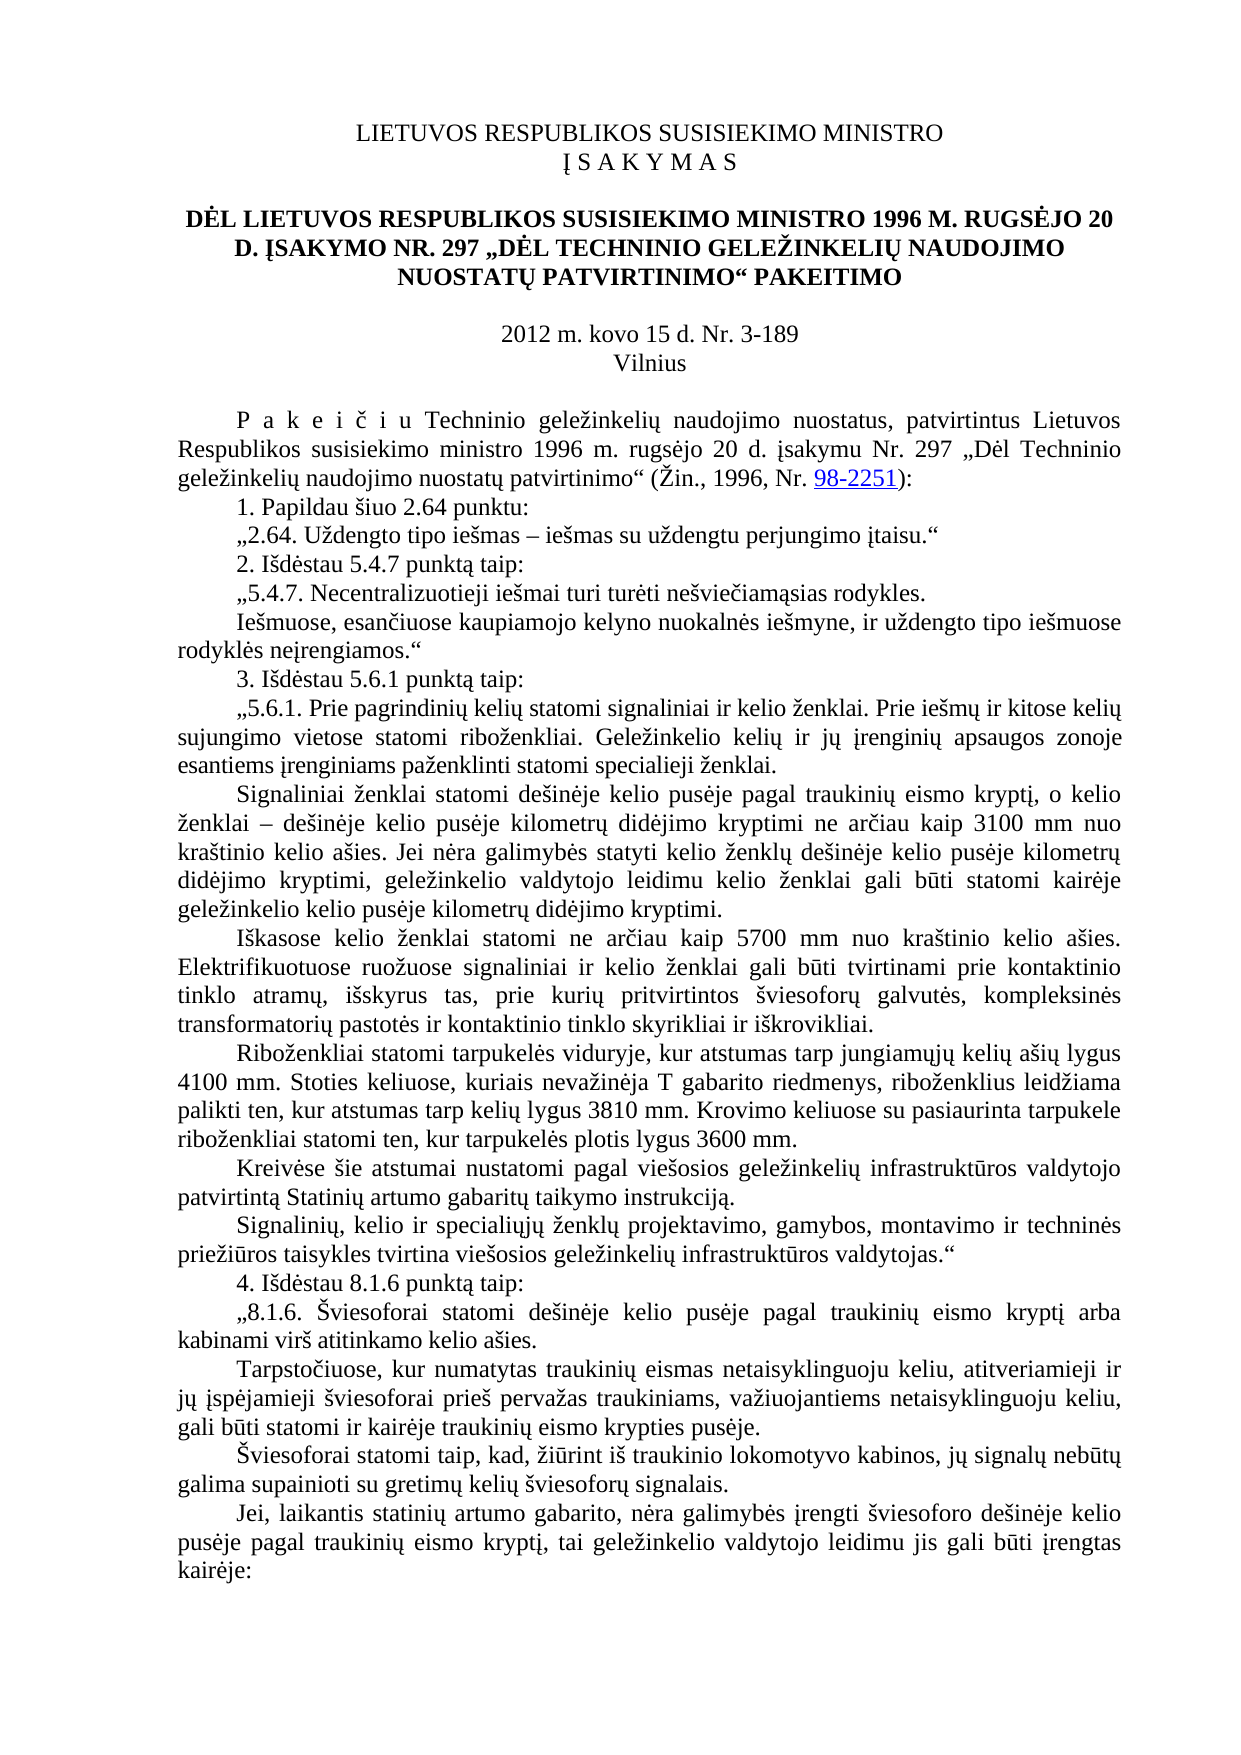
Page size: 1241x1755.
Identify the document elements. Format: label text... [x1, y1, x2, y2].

text Iešmuose, esančiuose kaupiamojo kelyno nuokalnės iešmyne, ir uždengto tipo iešmuose rodyklės neįrengiamos.“ [177, 607, 1122, 664]
text Riboženkliai statomi tarpukelės viduryje, kur atstumas tarp jungiamųjų kelių ašių lygus 4100 mm. Stoties keliuose, kuriais nevažinėja T gabarito riedmenys, riboženklius leidžiama palikti ten, kur atstumas tarp kelių lygus 3810 mm. Krovimo keliuose su pasiaurinta tarpukele riboženkliai statomi ten, kur tarpukelės plotis lygus 3600 mm. [177, 1038, 1122, 1153]
text 2012 m. kovo 15 d. Nr. 3-189 [177, 319, 1122, 348]
text „5.4.7. Necentralizuotieji iešmai turi turėti nešviečiamąsias rodykles. [177, 578, 1122, 607]
text 4. Išdėstau 8.1.6 punktą taip: [177, 1268, 1122, 1297]
text Kreivėse šie atstumai nustatomi pagal viešosios geležinkelių infrastruktūros valdytojo patvirtintą Statinių artumo gabaritų taikymo instrukciją. [177, 1153, 1122, 1211]
text Iškasose kelio ženklai statomi ne arčiau kaip 5700 mm nuo kraštinio kelio ašies. Elektrifikuotuose ruožuose signaliniai ir kelio ženklai gali būti tvirtinami prie kontaktinio tinklo atramų, išskyrus tas, prie kurių pritvirtintos šviesoforų galvutės, kompleksinės transformatorių pastotės ir kontaktinio tinklo skyrikliai ir iškrovikliai. [177, 923, 1122, 1038]
text Signalinių, kelio ir specialiųjų ženklų projektavimo, gamybos, montavimo ir techninės priežiūros taisykles tvirtina viešosios geležinkelių infrastruktūros valdytojas.“ [177, 1211, 1122, 1268]
text 1. Papildau šiuo 2.64 punktu: [177, 492, 1122, 521]
text Tarpstočiuose, kur numatytas traukinių eismas netaisyklinguoju keliu, atitveriamieji ir jų įspėjamieji šviesoforai prieš pervažas traukiniams, važiuojantiems netaisyklinguoju keliu, gali būti statomi ir kairėje traukinių eismo krypties pusėje. [177, 1354, 1122, 1441]
text LIETUVOS RESPUBLIKOS SUSISIEKIMO MINISTRO [177, 118, 1122, 147]
text „8.1.6. Šviesoforai statomi dešinėje kelio pusėje pagal traukinių eismo kryptį arba kabinami virš atitinkamo kelio ašies. [177, 1297, 1122, 1354]
text „2.64. Uždengto tipo iešmas – iešmas su uždengtu perjungimo įtaisu.“ [177, 521, 1122, 549]
text P a k e i č i u Techninio geležinkelių naudojimo nuostatus, patvirtintus Lietuvos Respublikos susisiekimo ministro 1996 m. rugsėjo 20 d. įsakymu Nr. 297 „Dėl Techninio geležinkelių naudojimo nuostatų patvirtinimo“ (Žin., 1996, Nr. 98-2251): [177, 406, 1122, 492]
text „5.6.1. Prie pagrindinių kelių statomi signaliniai ir kelio ženklai. Prie iešmų ir kitose kelių sujungimo vietose statomi riboženkliai. Geležinkelio kelių ir jų įrenginių apsaugos zonoje esantiems įrenginiams paženklinti statomi specialieji ženklai. [177, 693, 1122, 779]
text 2. Išdėstau 5.4.7 punktą taip: [177, 549, 1122, 578]
text Šviesoforai statomi taip, kad, žiūrint iš traukinio lokomotyvo kabinos, jų signalų nebūtų galima supainioti su gretimų kelių šviesoforų signalais. [177, 1441, 1122, 1498]
text 3. Išdėstau 5.6.1 punktą taip: [177, 664, 1122, 693]
text Jei, laikantis statinių artumo gabarito, nėra galimybės įrengti šviesoforo dešinėje kelio pusėje pagal traukinių eismo kryptį, tai geležinkelio valdytojo leidimu jis gali būti įrengtas kairėje: [177, 1498, 1122, 1584]
text DĖL LIETUVOS RESPUBLIKOS SUSISIEKIMO MINISTRO 1996 M. RUGSĖJO 20 D. ĮSAKYMO Nr. 297 „DĖL TECHNINIO GELEŽINKELIŲ NAUDOJIMO NUOSTATŲ PATVIRTINIMO“ PAKEITIMO [177, 204, 1122, 291]
text Signaliniai ženklai statomi dešinėje kelio pusėje pagal traukinių eismo kryptį, o kelio ženklai – dešinėje kelio pusėje kilometrų didėjimo kryptimi ne arčiau kaip 3100 mm nuo kraštinio kelio ašies. Jei nėra galimybės statyti kelio ženklų dešinėje kelio pusėje kilometrų didėjimo kryptimi, geležinkelio valdytojo leidimu kelio ženklai gali būti statomi kairėje geležinkelio kelio pusėje kilometrų didėjimo kryptimi. [177, 779, 1122, 923]
text Vilnius [177, 348, 1122, 377]
text Į S A K Y M A S [177, 147, 1122, 176]
